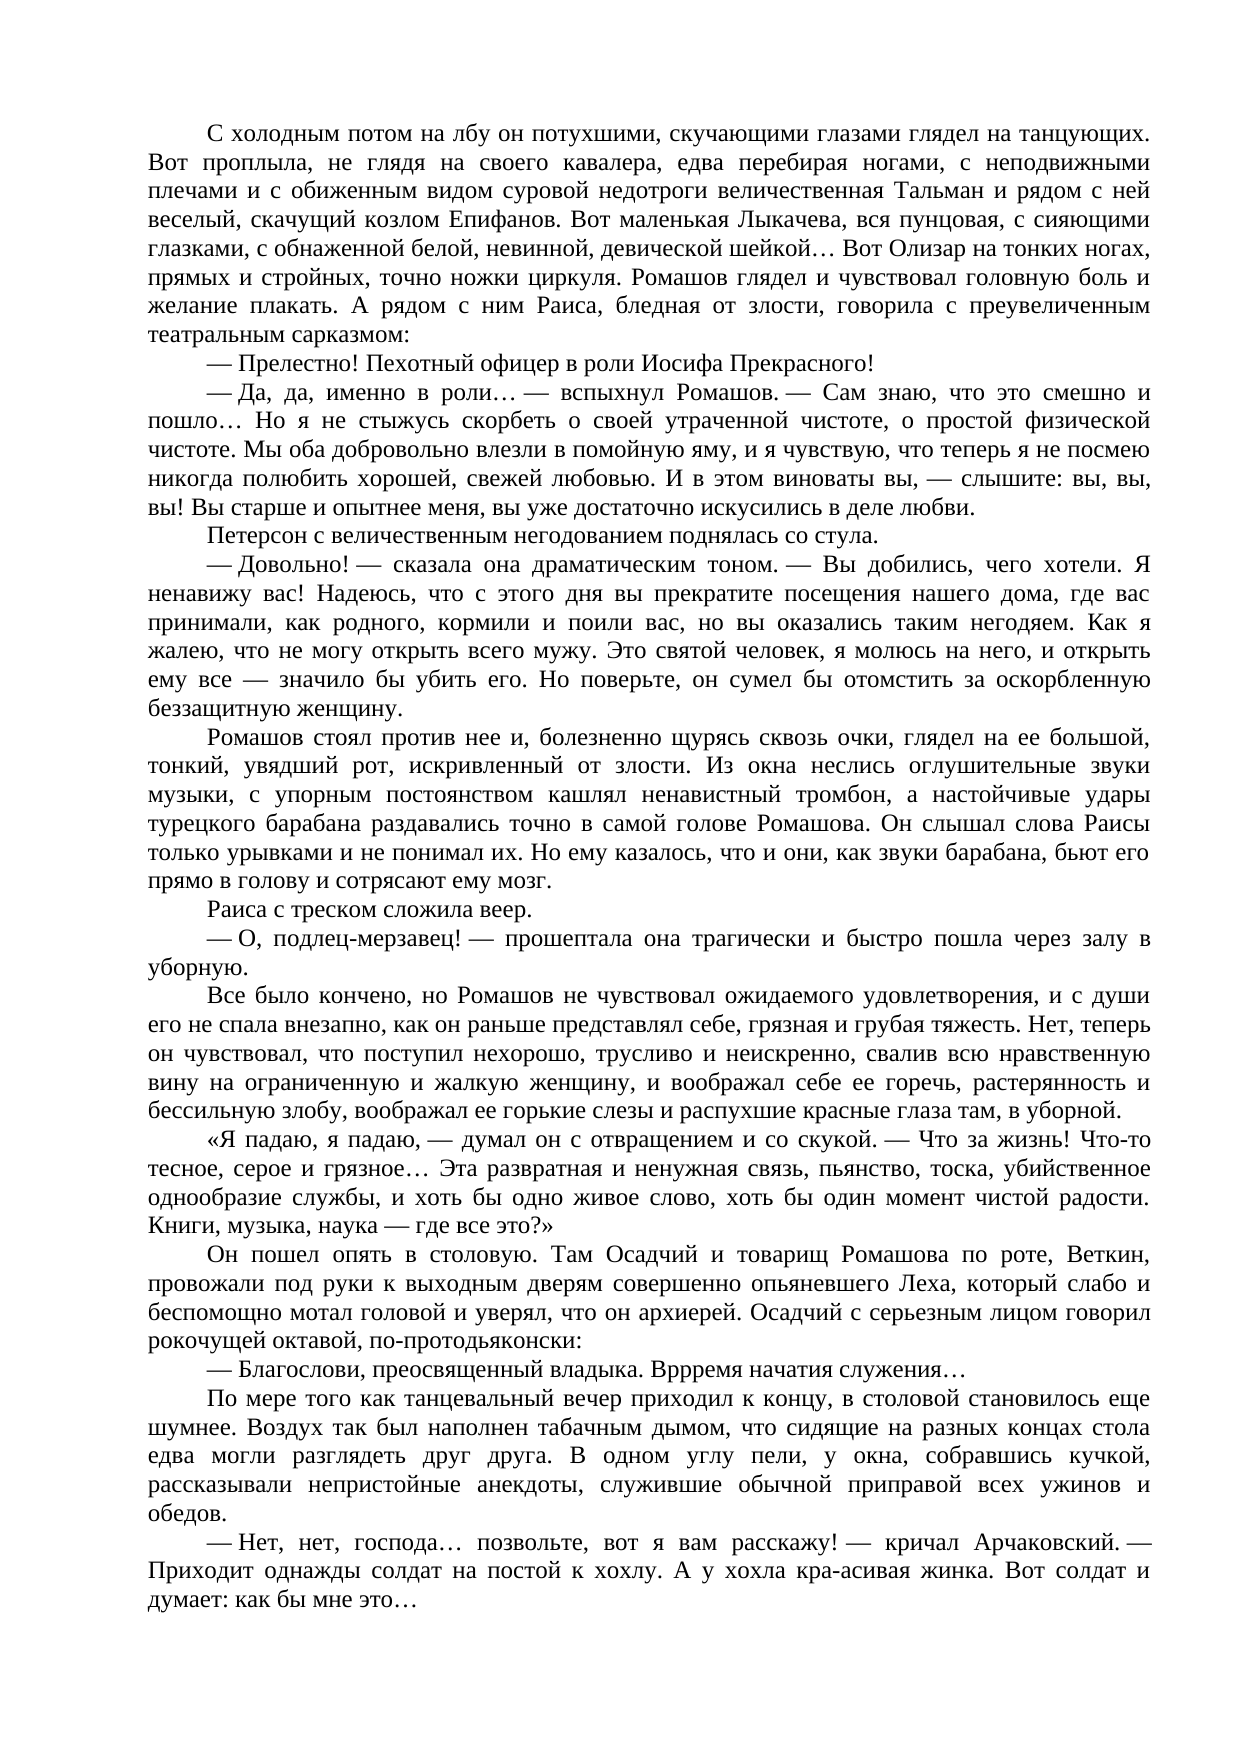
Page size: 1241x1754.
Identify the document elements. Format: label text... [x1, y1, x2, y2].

text — Прелестно! Пехотный офицер в роли Иосифа Прекрасного! [148, 348, 1152, 377]
text Ромашов стоял против нее и, болезненно щурясь сквозь очки, глядел на ее большой, тонкий, увядший рот, искривленный от злости. Из окна неслись оглушительные звуки музыки, с упорным постоянством кашлял ненавистный тромбон, а настойчивые удары турецкого барабана раздавались точно в самой голове Ромашова. Он слышал слова Раисы только урывками и не понимал их. Но ему казалось, что и они, как звуки барабана, бьют его прямо в голову и сотрясают ему мозг. [148, 722, 1152, 894]
text — Благослови, преосвященный владыка. Вррремя начатия служения… [148, 1354, 1152, 1383]
text Он пошел опять в столовую. Там Осадчий и товарищ Ромашова по роте, Веткин, провожали под руки к выходным дверям совершенно опьяневшего Леха, который слабо и беспомощно мотал головой и уверял, что он архиерей. Осадчий с серьезным лицом говорил рокочущей октавой, по-протодьяконски: [148, 1239, 1152, 1354]
text Раиса с треском сложила веер. [148, 894, 1152, 923]
text Петерсон с величественным негодованием поднялась со стула. [148, 521, 1152, 549]
text — О, подлец-мерзавец! — прошептала она трагически и быстро пошла через залу в уборную. [148, 923, 1152, 981]
text — Нет, нет, господа… позвольте, вот я вам расскажу! — кричал Арчаковский. — Приходит однажды солдат на постой к хохлу. А у хохла кра-асивая жинка. Вот солдат и думает: как бы мне это… [148, 1527, 1152, 1613]
text «Я падаю, я падаю, — думал он с отвращением и со скукой. — Что за жизнь! Что-то тесное, серое и грязное… Эта развратная и ненужная связь, пьянство, тоска, убийственное однообразие службы, и хоть бы одно живое слово, хоть бы один момент чистой радости. Книги, музыка, наука — где все это?» [148, 1124, 1152, 1239]
text — Да, да, именно в роли… — вспыхнул Ромашов. — Сам знаю, что это смешно и пошло… Но я не стыжусь скорбеть о своей утраченной чистоте, о простой физической чистоте. Мы оба добровольно влезли в помойную яму, и я чувствую, что теперь я не посмею никогда полюбить хорошей, свежей любовью. И в этом виноваты вы, — слышите: вы, вы, вы! Вы старше и опытнее меня, вы уже достаточно искусились в деле любви. [148, 377, 1152, 521]
text С холодным потом на лбу он потухшими, скучающими глазами глядел на танцующих. Вот проплыла, не глядя на своего кавалера, едва перебирая ногами, с неподвижными плечами и с обиженным видом суровой недотроги величественная Тальман и рядом с ней веселый, скачущий козлом Епифанов. Вот маленькая Лыкачева, вся пунцовая, с сияющими глазками, с обнаженной белой, невинной, девической шейкой… Вот Олизар на тонких ногах, прямых и стройных, точно ножки циркуля. Ромашов глядел и чувствовал головную боль и желание плакать. А рядом с ним Раиса, бледная от злости, говорила с преувеличенным театральным сарказмом: [148, 118, 1152, 348]
text Все было кончено, но Ромашов не чувствовал ожидаемого удовлетворения, и с души его не спала внезапно, как он раньше представлял себе, грязная и грубая тяжесть. Нет, теперь он чувствовал, что поступил нехорошо, трусливо и неискренно, свалив всю нравственную вину на ограниченную и жалкую женщину, и воображал себе ее горечь, растерянность и бессильную злобу, воображал ее горькие слезы и распухшие красные глаза там, в уборной. [148, 981, 1152, 1124]
text По мере того как танцевальный вечер приходил к концу, в столовой становилось еще шумнее. Воздух так был наполнен табачным дымом, что сидящие на разных концах стола едва могли разглядеть друг друга. В одном углу пели, у окна, собравшись кучкой, рассказывали непристойные анекдоты, служившие обычной приправой всех ужинов и обедов. [148, 1383, 1152, 1527]
text — Довольно! — сказала она драматическим тоном. — Вы добились, чего хотели. Я ненавижу вас! Надеюсь, что с этого дня вы прекратите посещения нашего дома, где вас принимали, как родного, кормили и поили вас, но вы оказались таким негодяем. Как я жалею, что не могу открыть всего мужу. Это святой человек, я молюсь на него, и открыть ему все — значило бы убить его. Но поверьте, он сумел бы отомстить за оскорбленную беззащитную женщину. [148, 549, 1152, 722]
